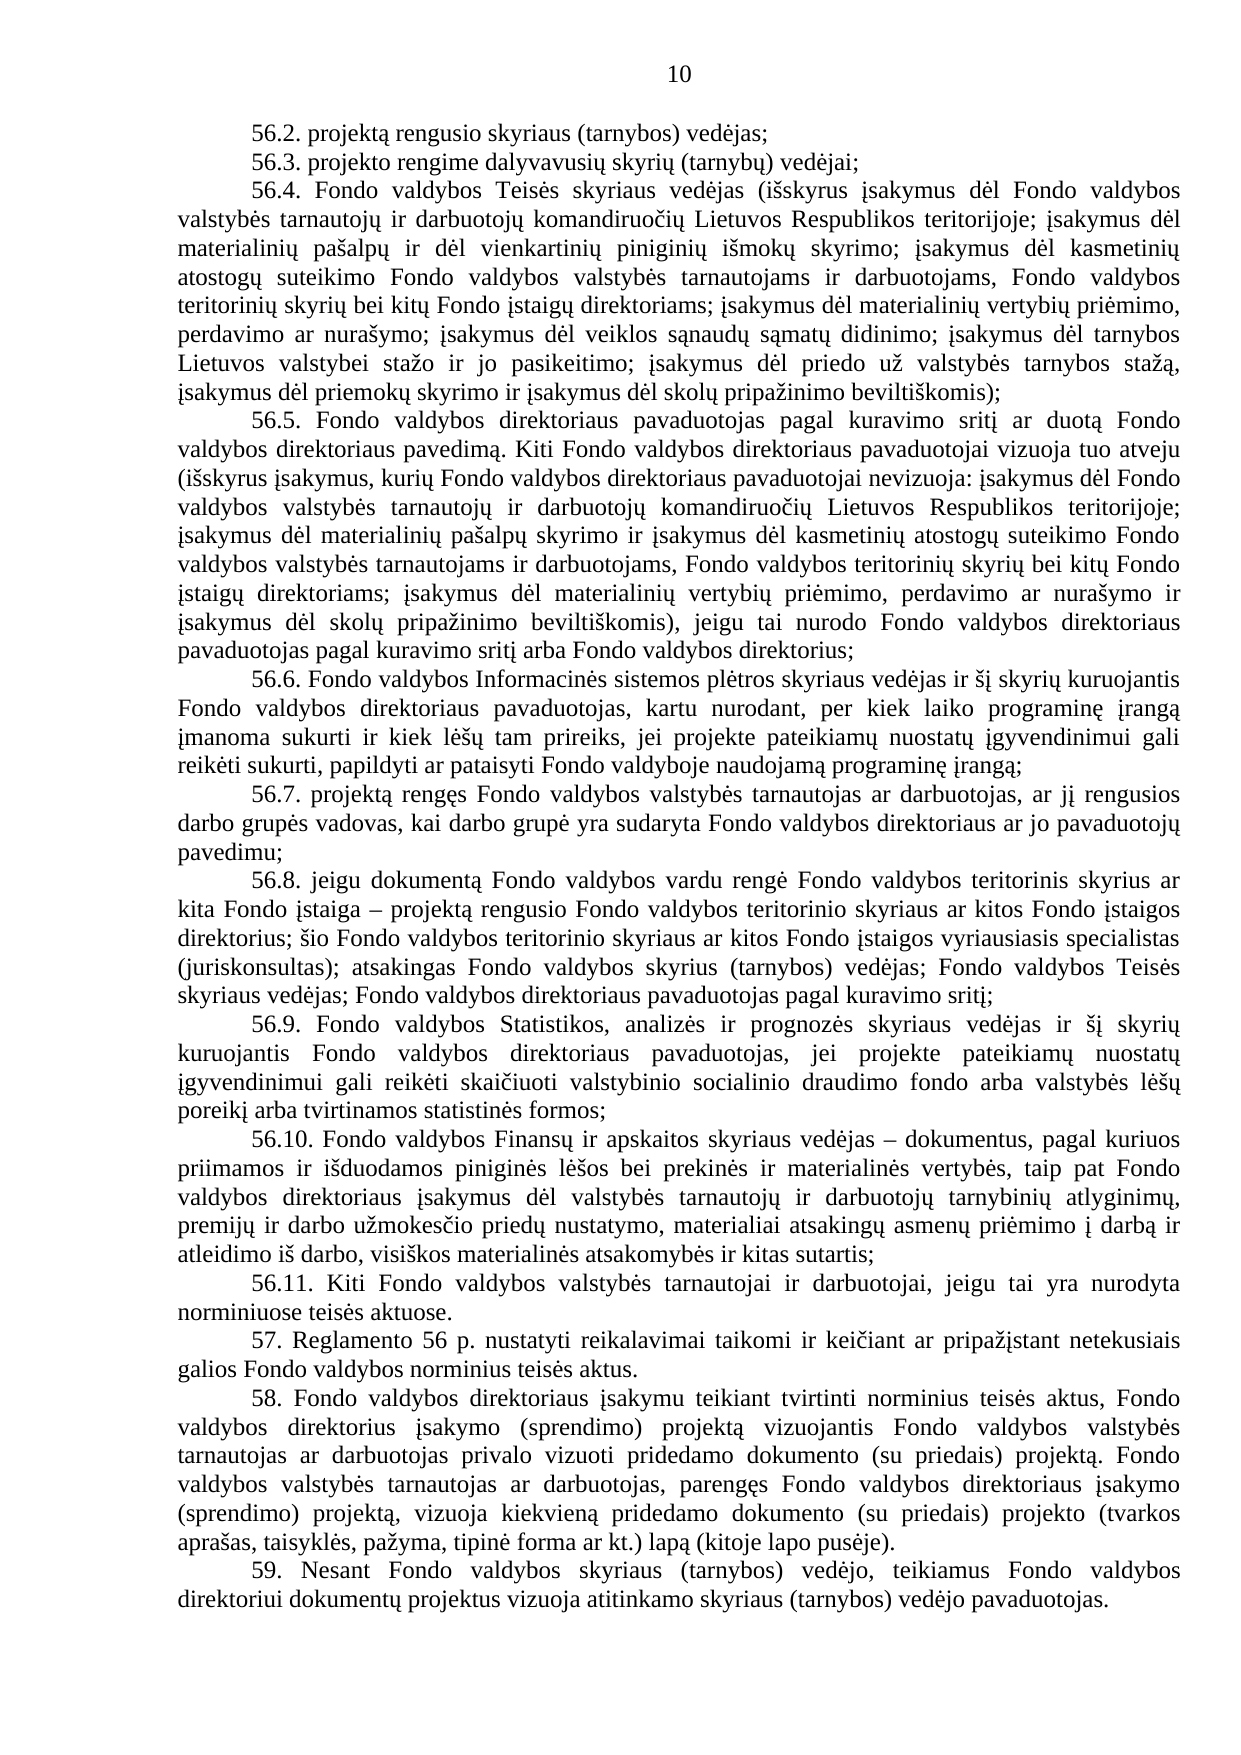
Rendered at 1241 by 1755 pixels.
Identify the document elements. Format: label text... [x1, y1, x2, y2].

text 56.2. projektą rengusio skyriaus (tarnybos) vedėjas; [177, 118, 1181, 147]
text 58. Fondo valdybos direktoriaus įsakymu teikiant tvirtinti norminius teisės aktus, Fondo valdybos direktorius įsakymo (sprendimo) projektą vizuojantis Fondo valdybos valstybės tarnautojas ar darbuotojas privalo vizuoti pridedamo dokumento (su priedais) projektą. Fondo valdybos valstybės tarnautojas ar darbuotojas, parengęs Fondo valdybos direktoriaus įsakymo (sprendimo) projektą, vizuoja kiekvieną pridedamo dokumento (su priedais) projekto (tvarkos aprašas, taisyklės, pažyma, tipinė forma ar kt.) lapą (kitoje lapo pusėje). [177, 1383, 1181, 1556]
text 56.3. projekto rengime dalyvavusių skyrių (tarnybų) vedėjai; [177, 147, 1181, 176]
text 57. Reglamento 56 p. nustatyti reikalavimai taikomi ir keičiant ar pripažįstant netekusiais galios Fondo valdybos norminius teisės aktus. [177, 1326, 1181, 1383]
text 56.10. Fondo valdybos Finansų ir apskaitos skyriaus vedėjas – dokumentus, pagal kuriuos priimamos ir išduodamos piniginės lėšos bei prekinės ir materialinės vertybės, taip pat Fondo valdybos direktoriaus įsakymus dėl valstybės tarnautojų ir darbuotojų tarnybinių atlyginimų, premijų ir darbo užmokesčio priedų nustatymo, materialiai atsakingų asmenų priėmimo į darbą ir atleidimo iš darbo, visiškos materialinės atsakomybės ir kitas sutartis; [177, 1124, 1181, 1268]
text 59. Nesant Fondo valdybos skyriaus (tarnybos) vedėjo, teikiamus Fondo valdybos direktoriui dokumentų projektus vizuoja atitinkamo skyriaus (tarnybos) vedėjo pavaduotojas. [177, 1556, 1181, 1613]
text 56.8. jeigu dokumentą Fondo valdybos vardu rengė Fondo valdybos teritorinis skyrius ar kita Fondo įstaiga – projektą rengusio Fondo valdybos teritorinio skyriaus ar kitos Fondo įstaigos direktorius; šio Fondo valdybos teritorinio skyriaus ar kitos Fondo įstaigos vyriausiasis specialistas (juriskonsultas); atsakingas Fondo valdybos skyrius (tarnybos) vedėjas; Fondo valdybos Teisės skyriaus vedėjas; Fondo valdybos direktoriaus pavaduotojas pagal kuravimo sritį; [177, 866, 1181, 1009]
text 56.9. Fondo valdybos Statistikos, analizės ir prognozės skyriaus vedėjas ir šį skyrių kuruojantis Fondo valdybos direktoriaus pavaduotojas, jei projekte pateikiamų nuostatų įgyvendinimui gali reikėti skaičiuoti valstybinio socialinio draudimo fondo arba valstybės lėšų poreikį arba tvirtinamos statistinės formos; [177, 1009, 1181, 1124]
text 56.4. Fondo valdybos Teisės skyriaus vedėjas (išskyrus įsakymus dėl Fondo valdybos valstybės tarnautojų ir darbuotojų komandiruočių Lietuvos Respublikos teritorijoje; įsakymus dėl materialinių pašalpų ir dėl vienkartinių piniginių išmokų skyrimo; įsakymus dėl kasmetinių atostogų suteikimo Fondo valdybos valstybės tarnautojams ir darbuotojams, Fondo valdybos teritorinių skyrių bei kitų Fondo įstaigų direktoriams; įsakymus dėl materialinių vertybių priėmimo, perdavimo ar nurašymo; įsakymus dėl veiklos sąnaudų sąmatų didinimo; įsakymus dėl tarnybos Lietuvos valstybei stažo ir jo pasikeitimo; įsakymus dėl priedo už valstybės tarnybos stažą, įsakymus dėl priemokų skyrimo ir įsakymus dėl skolų pripažinimo beviltiškomis); [177, 176, 1181, 406]
text 56.7. projektą rengęs Fondo valdybos valstybės tarnautojas ar darbuotojas, ar jį rengusios darbo grupės vadovas, kai darbo grupė yra sudaryta Fondo valdybos direktoriaus ar jo pavaduotojų pavedimu; [177, 779, 1181, 866]
text 56.11. Kiti Fondo valdybos valstybės tarnautojai ir darbuotojai, jeigu tai yra nurodyta norminiuose teisės aktuose. [177, 1268, 1181, 1326]
text 56.5. Fondo valdybos direktoriaus pavaduotojas pagal kuravimo sritį ar duotą Fondo valdybos direktoriaus pavedimą. Kiti Fondo valdybos direktoriaus pavaduotojai vizuoja tuo atveju (išskyrus įsakymus, kurių Fondo valdybos direktoriaus pavaduotojai nevizuoja: įsakymus dėl Fondo valdybos valstybės tarnautojų ir darbuotojų komandiruočių Lietuvos Respublikos teritorijoje; įsakymus dėl materialinių pašalpų skyrimo ir įsakymus dėl kasmetinių atostogų suteikimo Fondo valdybos valstybės tarnautojams ir darbuotojams, Fondo valdybos teritorinių skyrių bei kitų Fondo įstaigų direktoriams; įsakymus dėl materialinių vertybių priėmimo, perdavimo ar nurašymo ir įsakymus dėl skolų pripažinimo beviltiškomis), jeigu tai nurodo Fondo valdybos direktoriaus pavaduotojas pagal kuravimo sritį arba Fondo valdybos direktorius; [177, 406, 1181, 664]
text 56.6. Fondo valdybos Informacinės sistemos plėtros skyriaus vedėjas ir šį skyrių kuruojantis Fondo valdybos direktoriaus pavaduotojas, kartu nurodant, per kiek laiko programinę įrangą įmanoma sukurti ir kiek lėšų tam prireiks, jei projekte pateikiamų nuostatų įgyvendinimui gali reikėti sukurti, papildyti ar pataisyti Fondo valdyboje naudojamą programinę įrangą; [177, 664, 1181, 779]
